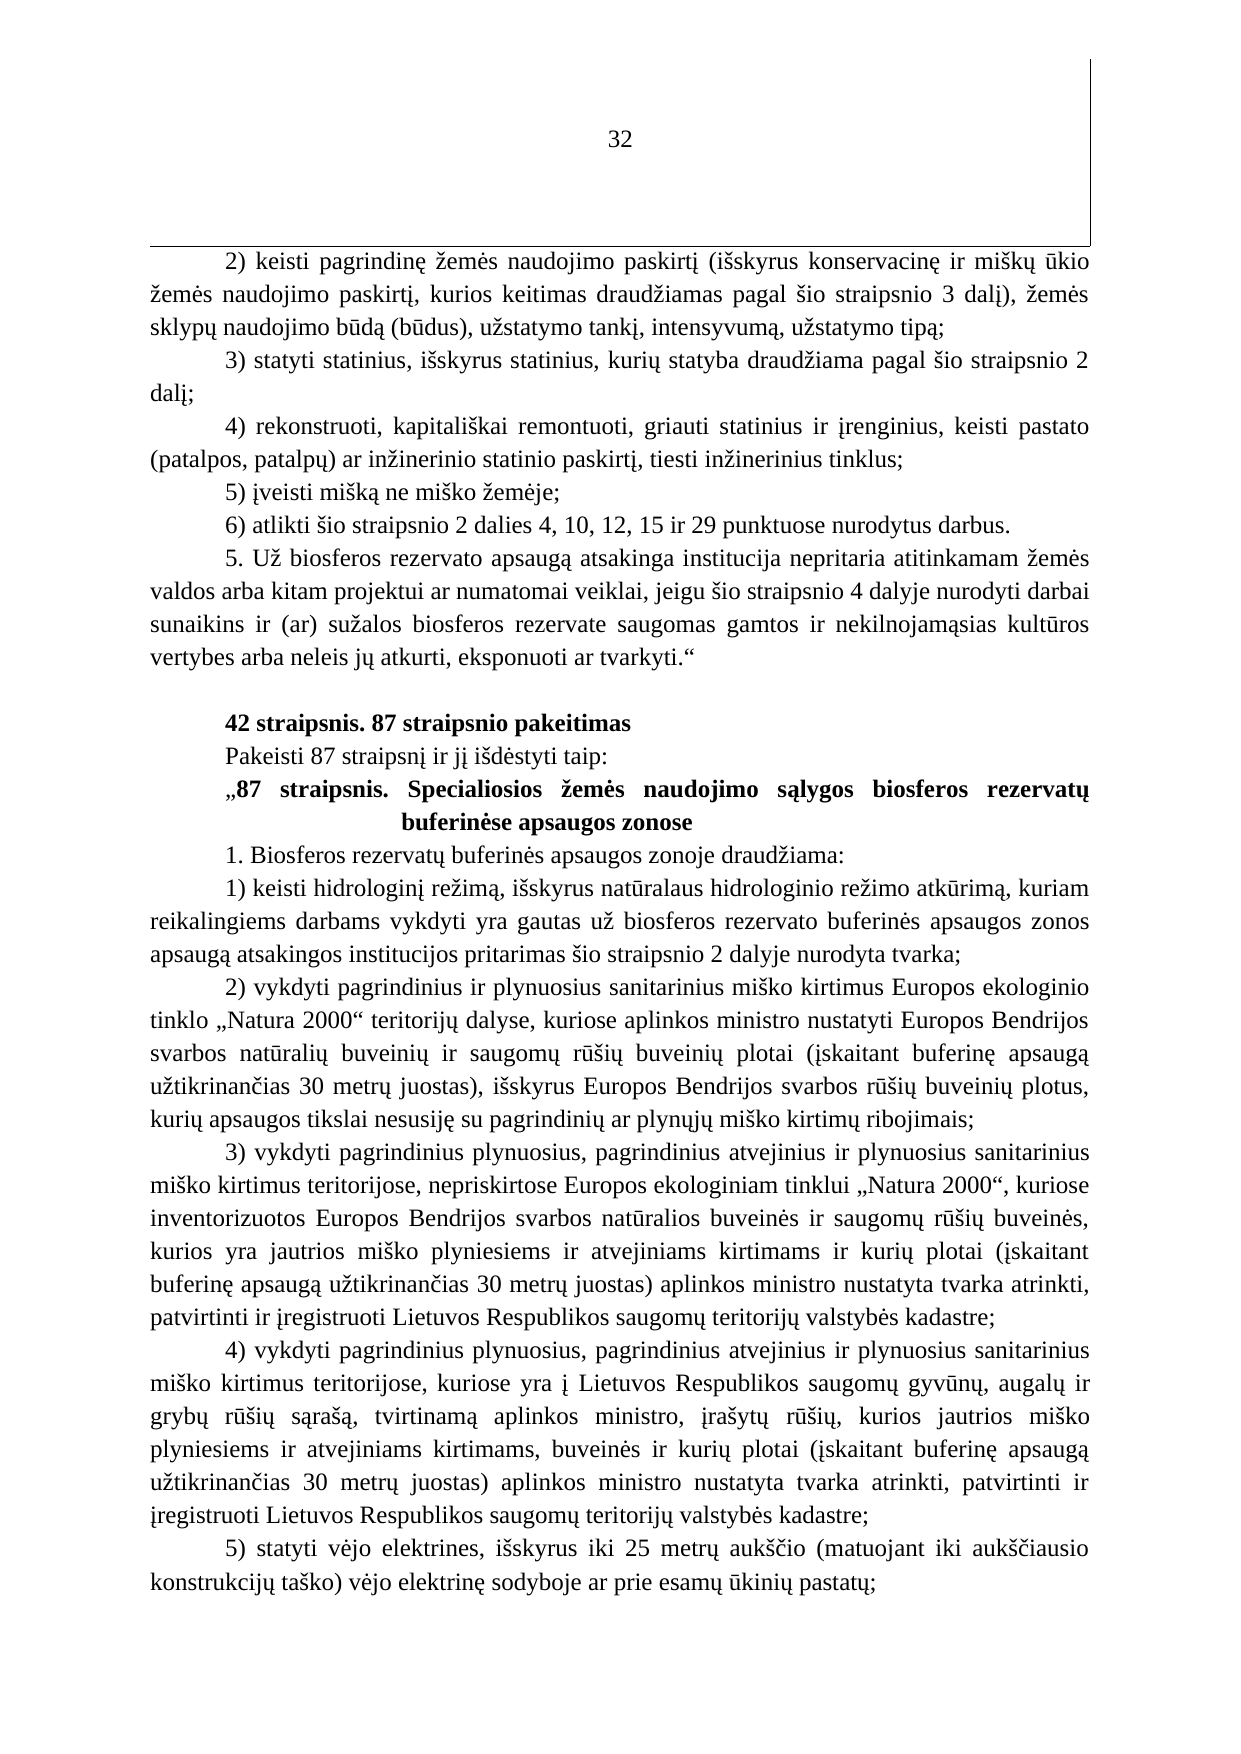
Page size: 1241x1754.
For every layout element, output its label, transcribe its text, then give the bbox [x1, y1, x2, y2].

text 3) statyti statinius, išskyrus statinius, kurių statyba draudžiama pagal šio straipsnio 2 dalį; [150, 345, 1090, 407]
text 1. Biosferos rezervatų buferinės apsaugos zonoje draudžiama: [150, 840, 1090, 869]
text 3) vykdyti pagrindinius plynuosius, pagrindinius atvejinius ir plynuosius sanitarinius miško kirtimus teritorijose, nepriskirtose Europos ekologiniam tinklui „Natura 2000“, kuriose inventorizuotos Europos Bendrijos svarbos natūralios buveinės ir saugomų rūšių buveinės, kurios yra jautrios miško plyniesiems ir atvejiniams kirtimams ir kurių plotai (įskaitant buferinę apsaugą užtikrinančias 30 metrų juostas) aplinkos ministro nustatyta tvarka atrinkti, patvirtinti ir įregistruoti Lietuvos Respublikos saugomų teritorijų valstybės kadastre; [150, 1137, 1090, 1331]
text 42 straipsnis. 87 straipsnio pakeitimas [150, 708, 1090, 737]
text 1) keisti hidrologinį režimą, išskyrus natūralaus hidrologinio režimo atkūrimą, kuriam reikalingiems darbams vykdyti yra gautas už biosferos rezervato buferinės apsaugos zonos apsaugą atsakingos institucijos pritarimas šio straipsnio 2 dalyje nurodyta tvarka; [150, 873, 1090, 968]
text 5) statyti vėjo elektrines, išskyrus iki 25 metrų aukščio (matuojant iki aukščiausio konstrukcijų taško) vėjo elektrinę sodyboje ar prie esamų ūkinių pastatų; [150, 1533, 1090, 1595]
text 5. Už biosferos rezervato apsaugą atsakinga institucija nepritaria atitinkamam žemės valdos arba kitam projektui ar numatomai veiklai, jeigu šio straipsnio 4 dalyje nurodyti darbai sunaikins ir (ar) sužalos biosferos rezervate saugomas gamtos ir nekilnojamąsias kultūros vertybes arba neleis jų atkurti, eksponuoti ar tvarkyti.“ [150, 543, 1090, 671]
text 2) vykdyti pagrindinius ir plynuosius sanitarinius miško kirtimus Europos ekologinio tinklo „Natura 2000“ teritorijų dalyse, kuriose aplinkos ministro nustatyti Europos Bendrijos svarbos natūralių buveinių ir saugomų rūšių buveinių plotai (įskaitant buferinę apsaugą užtikrinančias 30 metrų juostas), išskyrus Europos Bendrijos svarbos rūšių buveinių plotus, kurių apsaugos tikslai nesusiję su pagrindinių ar plynųjų miško kirtimų ribojimais; [150, 972, 1090, 1133]
text 6) atlikti šio straipsnio 2 dalies 4, 10, 12, 15 ir 29 punktuose nurodytus darbus. [150, 510, 1090, 539]
text 2) keisti pagrindinę žemės naudojimo paskirtį (išskyrus konservacinę ir miškų ūkio žemės naudojimo paskirtį, kurios keitimas draudžiamas pagal šio straipsnio 3 dalį), žemės sklypų naudojimo būdą (būdus), užstatymo tankį, intensyvumą, užstatymo tipą; [150, 246, 1090, 341]
text „87 straipsnis. Specialiosios žemės naudojimo sąlygos biosferos rezervatų buferinėse apsaugos zonose [225, 774, 1090, 836]
text 4) vykdyti pagrindinius plynuosius, pagrindinius atvejinius ir plynuosius sanitarinius miško kirtimus teritorijose, kuriose yra į Lietuvos Respublikos saugomų gyvūnų, augalų ir grybų rūšių sąrašą, tvirtinamą aplinkos ministro, įrašytų rūšių, kurios jautrios miško plyniesiems ir atvejiniams kirtimams, buveinės ir kurių plotai (įskaitant buferinę apsaugą užtikrinančias 30 metrų juostas) aplinkos ministro nustatyta tvarka atrinkti, patvirtinti ir įregistruoti Lietuvos Respublikos saugomų teritorijų valstybės kadastre; [150, 1335, 1090, 1529]
text Pakeisti 87 straipsnį ir jį išdėstyti taip: [150, 741, 1090, 770]
text 4) rekonstruoti, kapitališkai remontuoti, griauti statinius ir įrenginius, keisti pastato (patalpos, patalpų) ar inžinerinio statinio paskirtį, tiesti inžinerinius tinklus; [150, 411, 1090, 473]
text 5) įveisti mišką ne miško žemėje; [150, 477, 1090, 506]
